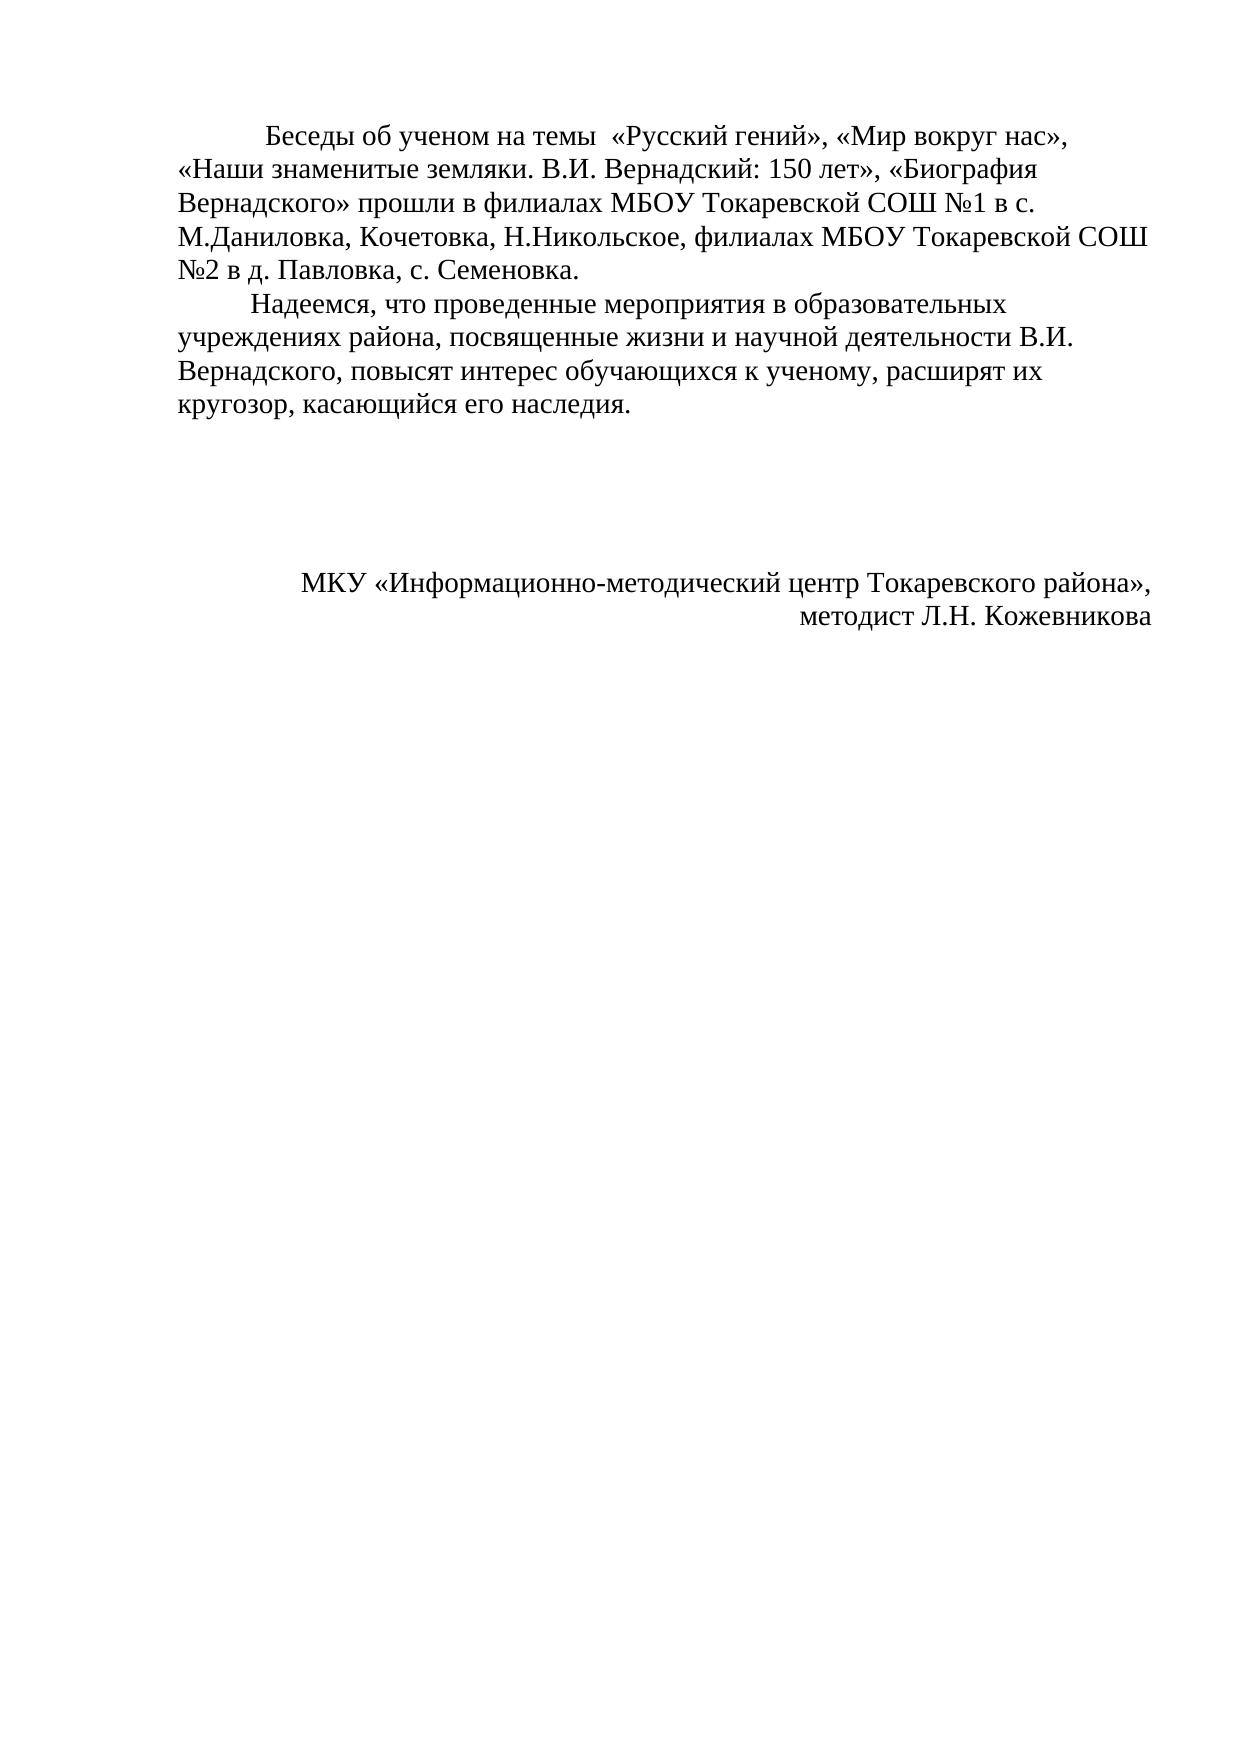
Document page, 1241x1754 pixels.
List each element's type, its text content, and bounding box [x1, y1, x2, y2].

text Беседы об ученом на темы «Русский гений», «Мир вокруг нас», «Наши знаменитые земляки. В.И. Вернадский: 150 лет», «Биография Вернадского» прошли в филиалах МБОУ Токаревской СОШ №1 в с. М.Даниловка, Кочетовка, Н.Никольское, филиалах МБОУ Токаревской СОШ №2 в д. Павловка, с. Семеновка. [177, 118, 1152, 286]
text методист Л.Н. Кожевникова [177, 598, 1152, 632]
text Надеемся, что проведенные мероприятия в образовательных учреждениях района, посвященные жизни и научной деятельности В.И. Вернадского, повысят интерес обучающихся к ученому, расширят их кругозор, касающийся его наследия. [177, 286, 1152, 420]
text МКУ «Информационно-методический центр Токаревского района», [177, 565, 1152, 598]
